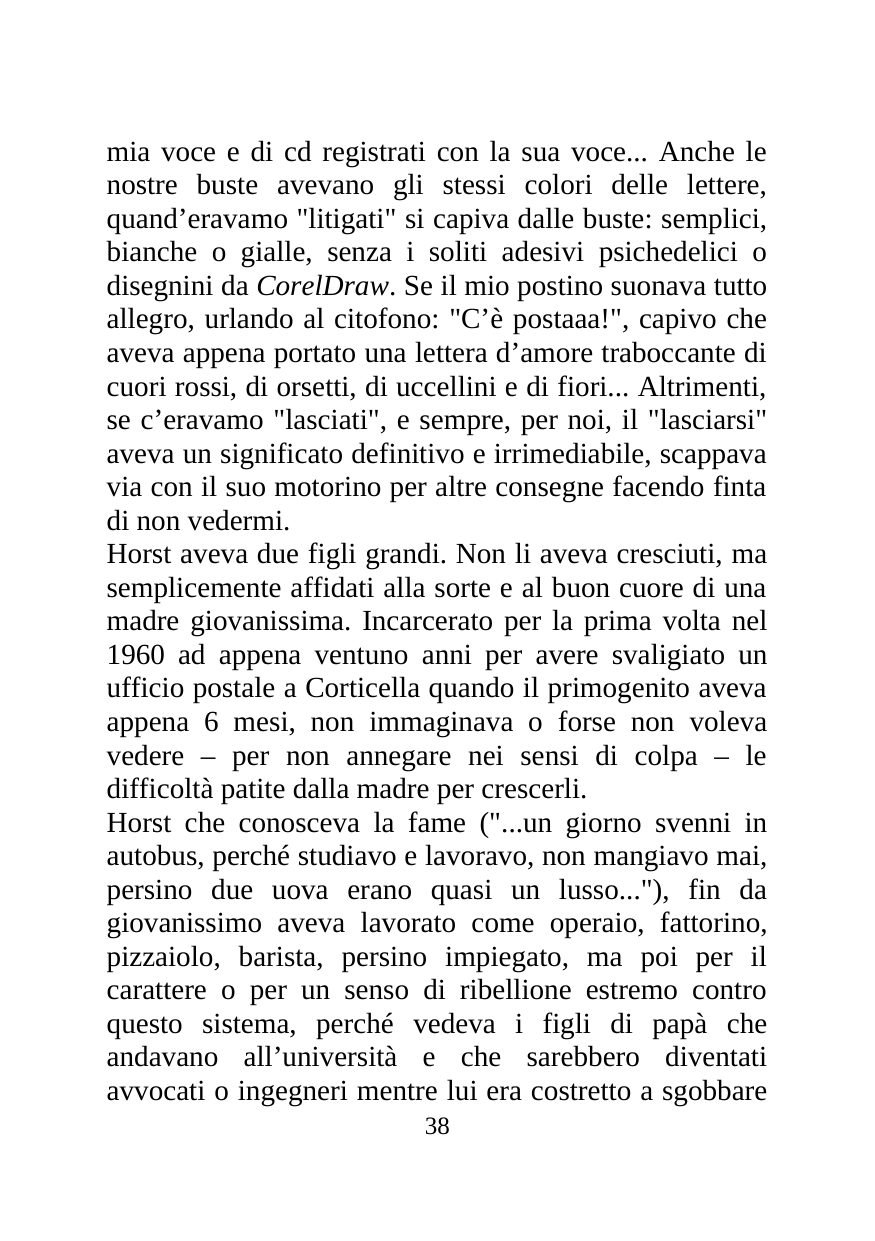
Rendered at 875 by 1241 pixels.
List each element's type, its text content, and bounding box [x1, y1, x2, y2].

text Horst aveva due figli grandi. Non li aveva cresciuti, ma semplicemente affidati alla sorte e al buon cuore di una madre giovanissima. Incarcerato per la prima volta nel 1960 ad appena ventuno anni per avere svaligiato un ufficio postale a Corticella quando il primogenito aveva appena 6 mesi, non immaginava o forse non voleva vedere – per non annegare nei sensi di colpa – le difficoltà patite dalla madre per crescerli. [106, 536, 768, 805]
text mia voce e di cd registrati con la sua voce... Anche le nostre buste avevano gli stessi colori delle lettere, quand’eravamo "litigati" si capiva dalle buste: semplici, bianche o gialle, senza i soliti adesivi psichedelici o disegnini da CorelDraw. Se il mio postino suonava tutto allegro, urlando al citofono: "C’è postaaa!", capivo che aveva appena portato una lettera d’amore traboccante di cuori rossi, di orsetti, di uccellini e di fiori... Altrimenti, se c’eravamo "lasciati", e sempre, per noi, il "lasciarsi" aveva un significato definitivo e irrimediabile, scappava via con il suo motorino per altre consegne facendo finta di non vedermi. [106, 134, 768, 536]
text Horst che conosceva la fame ("...un giorno svenni in autobus, perché studiavo e lavoravo, non mangiavo mai, persino due uova erano quasi un lusso..."), fin da giovanissimo aveva lavorato come operaio, fattorino, pizzaiolo, barista, persino impiegato, ma poi per il carattere o per un senso di ribellione estremo contro questo sistema, perché vedeva i figli di papà che andavano all’università e che sarebbero diventati avvocati o ingegneri mentre lui era costretto a sgobbare [106, 805, 768, 1107]
